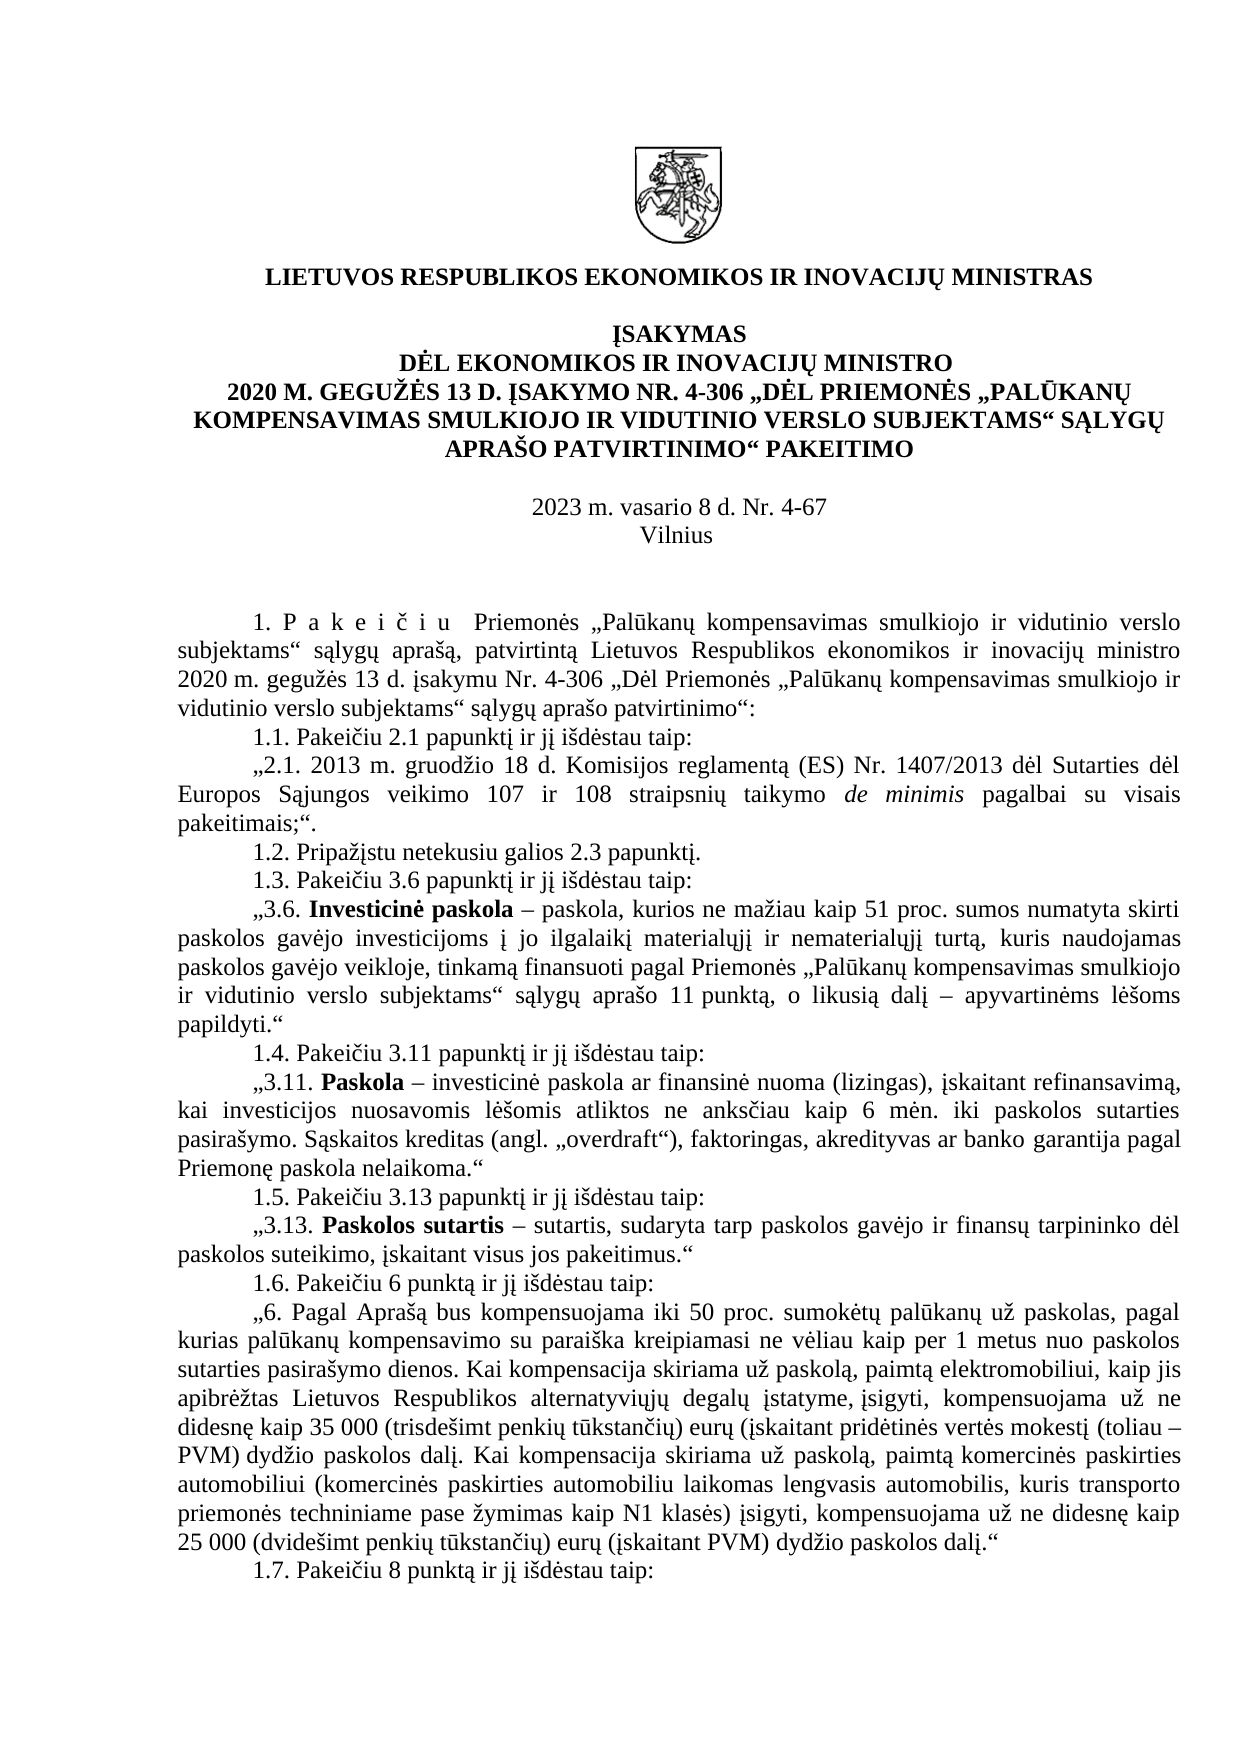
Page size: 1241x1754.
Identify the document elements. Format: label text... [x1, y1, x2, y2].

text LIETUVOS RESPUBLIKOS EKONOMIKOS IR INOVACIJŲ MINISTRAS [177, 262, 1181, 290]
text „3.13. Paskolos sutartis – sutartis, sudaryta tarp paskolos gavėjo ir finansų tarpininko dėl paskolos suteikimo, įskaitant visus jos pakeitimus.“ [177, 1210, 1181, 1268]
text 1.5. Pakeičiu 3.13 papunktį ir jį išdėstau taip: [177, 1182, 1181, 1210]
text 2023 m. vasario 8 d. Nr. 4-67 [177, 492, 1181, 520]
text „6. Pagal Aprašą bus kompensuojama iki 50 proc. sumokėtų palūkanų už paskolas, pagal kurias palūkanų kompensavimo su paraiška kreipiamasi ne vėliau kaip per 1 metus nuo paskolos sutarties pasirašymo dienos. Kai kompensacija skiriama už paskolą, paimtą elektromobiliui, kaip jis apibrėžtas Lietuvos Respublikos alternatyviųjų degalų įstatyme, įsigyti, kompensuojama už ne didesnę kaip 35 000 (trisdešimt penkių tūkstančių) eurų (įskaitant pridėtinės vertės mokestį (toliau – PVM) dydžio paskolos dalį. Kai kompensacija skiriama už paskolą, paimtą komercinės paskirties automobiliui (komercinės paskirties automobiliu laikomas lengvasis automobilis, kuris transporto priemonės techniniame pase žymimas kaip N1 klasės) įsigyti, kompensuojama už ne didesnę kaip 25 000 (dvidešimt penkių tūkstančių) eurų (įskaitant PVM) dydžio paskolos dalį.“ [177, 1297, 1181, 1555]
text Vilnius [177, 520, 1181, 549]
text 1.7. Pakeičiu 8 punktą ir jį išdėstau taip: [177, 1555, 1181, 1584]
text 1.4. Pakeičiu 3.11 papunktį ir jį išdėstau taip: [177, 1038, 1181, 1067]
text 1.1. Pakeičiu 2.1 papunktį ir jį išdėstau taip: [177, 722, 1181, 750]
text ĮSAKYMAS [177, 319, 1181, 348]
text 1.3. Pakeičiu 3.6 papunktį ir jį išdėstau taip: [177, 865, 1181, 894]
text 1.2. Pripažįstu netekusiu galios 2.3 papunktį. [177, 837, 1181, 865]
text DĖL Ekonomikos ir inovacijų MINISTRO 2020 M. gegužės 13 D. ĮSAKYMO NR. 4-306 „Dėl priemonės „palūkanų kompensavimas SMULKIOJO IR VIDUTINIO VERSLO SUBJEKTAMS“ sąlygų aprašo patvirtinimo“ PAKEITIMO [177, 348, 1181, 463]
text „3.6. Investicinė paskola – paskola, kurios ne mažiau kaip 51 proc. sumos numatyta skirti paskolos gavėjo investicijoms į jo ilgalaikį materialųjį ir nematerialųjį turtą, kuris naudojamas paskolos gavėjo veikloje, tinkamą finansuoti pagal Priemonės „Palūkanų kompensavimas smulkiojo ir vidutinio verslo subjektams“ sąlygų aprašo 11 punktą, o likusią dalį – apyvartinėms lėšoms papildyti.“ [177, 894, 1181, 1038]
text 1. P a k e i č i u Priemonės „Palūkanų kompensavimas smulkiojo ir vidutinio verslo subjektams“ sąlygų aprašą, patvirtintą Lietuvos Respublikos ekonomikos ir inovacijų ministro 2020 m. gegužės 13 d. įsakymu Nr. 4-306 „Dėl Priemonės „Palūkanų kompensavimas smulkiojo ir vidutinio verslo subjektams“ sąlygų aprašo patvirtinimo“: [177, 607, 1181, 722]
text „2.1. 2013 m. gruodžio 18 d. Komisijos reglamentą (ES) Nr. 1407/2013 dėl Sutarties dėl Europos Sąjungos veikimo 107 ir 108 straipsnių taikymo de minimis pagalbai su visais pakeitimais;“. [177, 750, 1181, 837]
text 1.6. Pakeičiu 6 punktą ir jį išdėstau taip: [177, 1268, 1181, 1297]
text „3.11. Paskola – investicinė paskola ar finansinė nuoma (lizingas), įskaitant refinansavimą, kai investicijos nuosavomis lėšomis atliktos ne anksčiau kaip 6 mėn. iki paskolos sutarties pasirašymo. Sąskaitos kreditas (angl. „overdraft“), faktoringas, akredityvas ar banko garantija pagal Priemonę paskola nelaikoma.“ [177, 1067, 1181, 1182]
